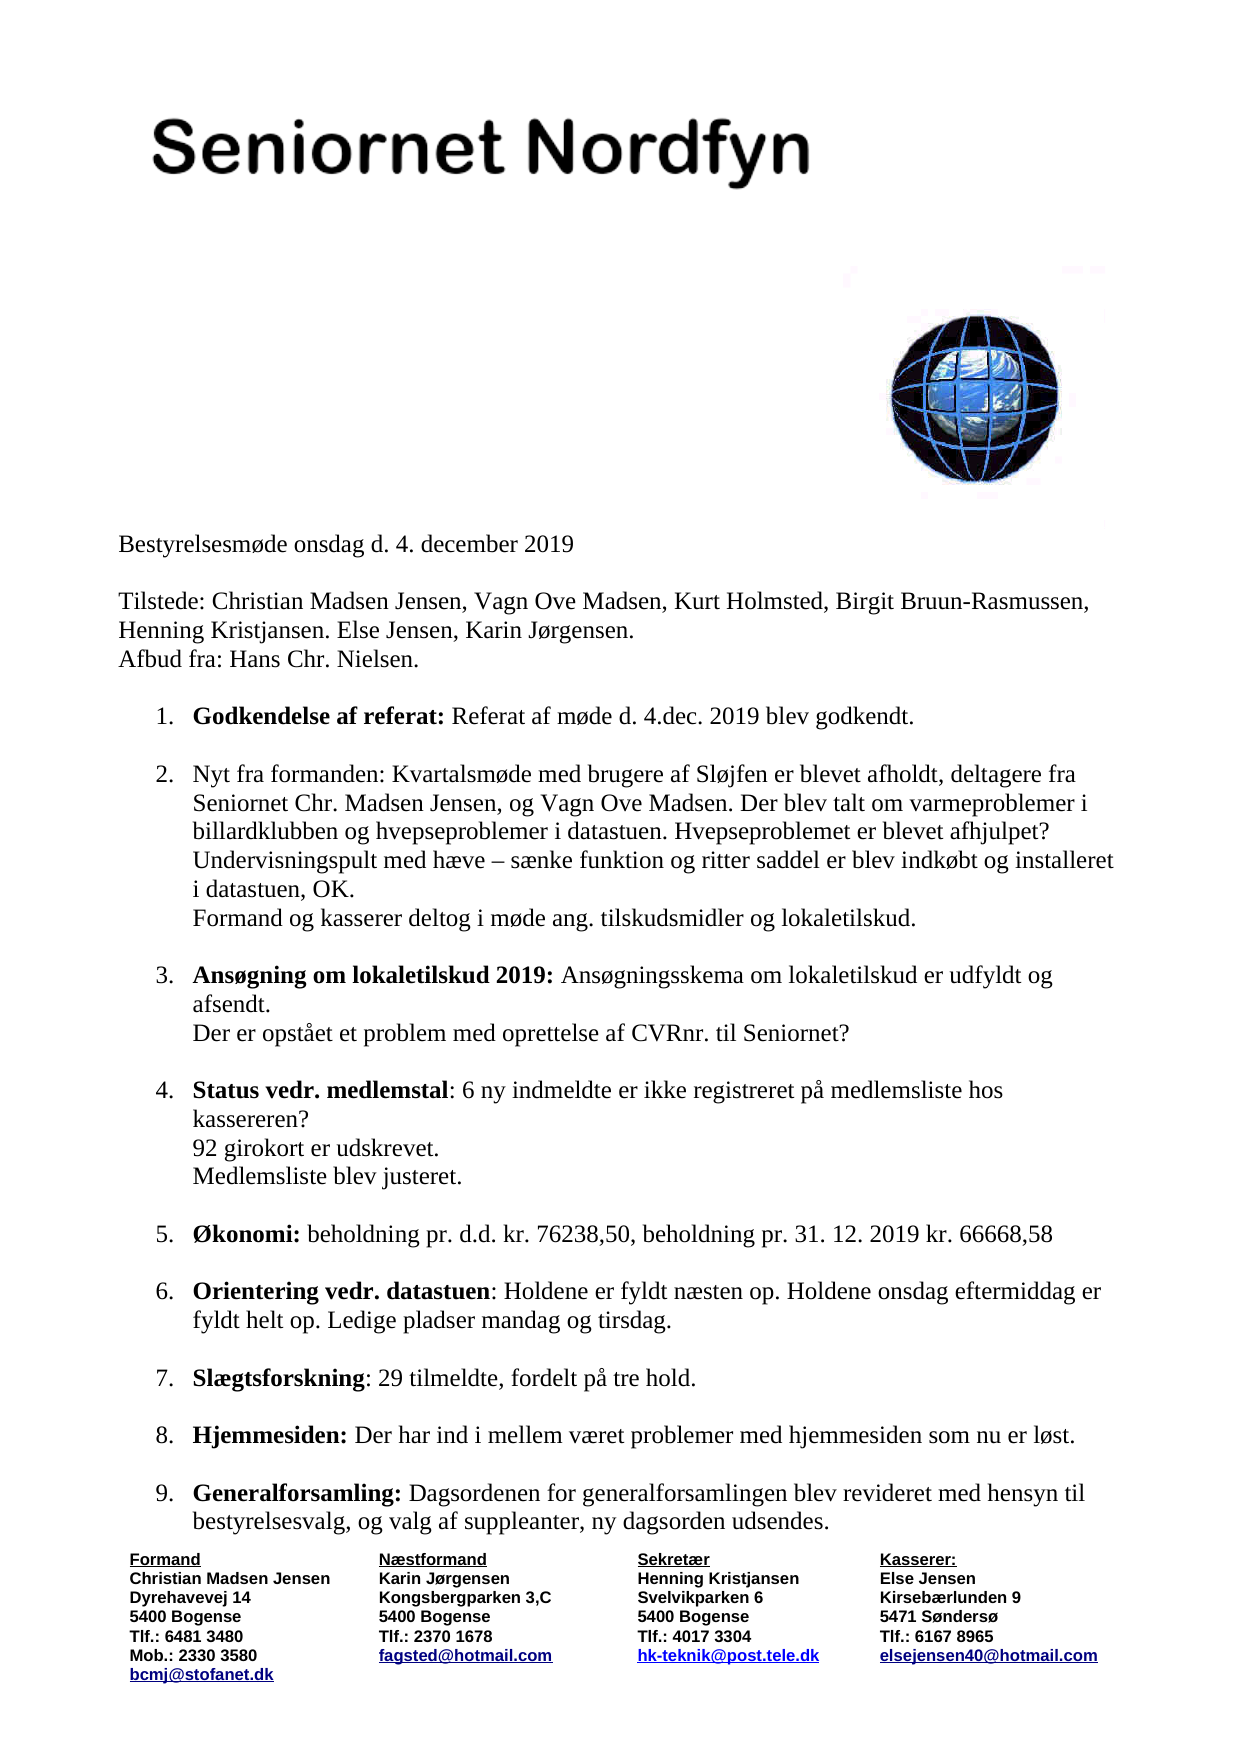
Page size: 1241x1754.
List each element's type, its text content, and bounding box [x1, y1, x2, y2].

text Tilstede: Christian Madsen Jensen, Vagn Ove Madsen, Kurt Holmsted, Birgit Bruun-Rasmussen, Henning Kristjansen. Else Jensen, Karin Jørgensen. [118, 586, 1122, 644]
list Hjemmesiden: Der har ind i mellem været problemer med hjemmesiden som nu er løst. [155, 1420, 1122, 1478]
text Bestyrelsesmøde onsdag d. 4. december 2019 [118, 529, 1122, 558]
list Økonomi: beholdning pr. d.d. kr. 76238,50, beholdning pr. 31. 12. 2019 kr. 66668,58 [155, 1219, 1122, 1276]
list Godkendelse af referat: Referat af møde d. 4.dec. 2019 blev godkendt. [155, 701, 1122, 759]
list Status vedr. medlemstal: 6 ny indmeldte er ikke registreret på medlemsliste hos kassereren? 92 girokort er udskrevet. Medlemsliste blev justeret. [155, 1075, 1122, 1219]
list Generalforsamling: Dagsordenen for generalforsamlingen blev revideret med hensyn til bestyrelsesvalg, og valg af suppleanter, ny dagsorden udsendes. [155, 1478, 1122, 1535]
list Ansøgning om lokaletilskud 2019: Ansøgningsskema om lokaletilskud er udfyldt og afsendt. Der er opstået et problem med oprettelse af CVRnr. til Seniornet? [155, 960, 1122, 1075]
list Nyt fra formanden: Kvartalsmøde med brugere af Sløjfen er blevet afholdt, deltagere fra Seniornet Chr. Madsen Jensen, og Vagn Ove Madsen. Der blev talt om varmeproblemer i billardklubben og hvepseproblemer i datastuen. Hvepseproblemet er blevet afhjulpet? Undervisningspult med hæve – sænke funktion og ritter saddel er blev indkøbt og installeret i datastuen, OK. Formand og kasserer deltog i møde ang. tilskudsmidler og lokaletilskud. [155, 759, 1122, 960]
list Orientering vedr. datastuen: Holdene er fyldt næsten op. Holdene onsdag eftermiddag er fyldt helt op. Ledige pladser mandag og tirsdag. [155, 1276, 1122, 1363]
text Afbud fra: Hans Chr. Nielsen. [118, 644, 1122, 673]
list Slægtsforskning: 29 tilmeldte, fordelt på tre hold. [155, 1363, 1122, 1420]
